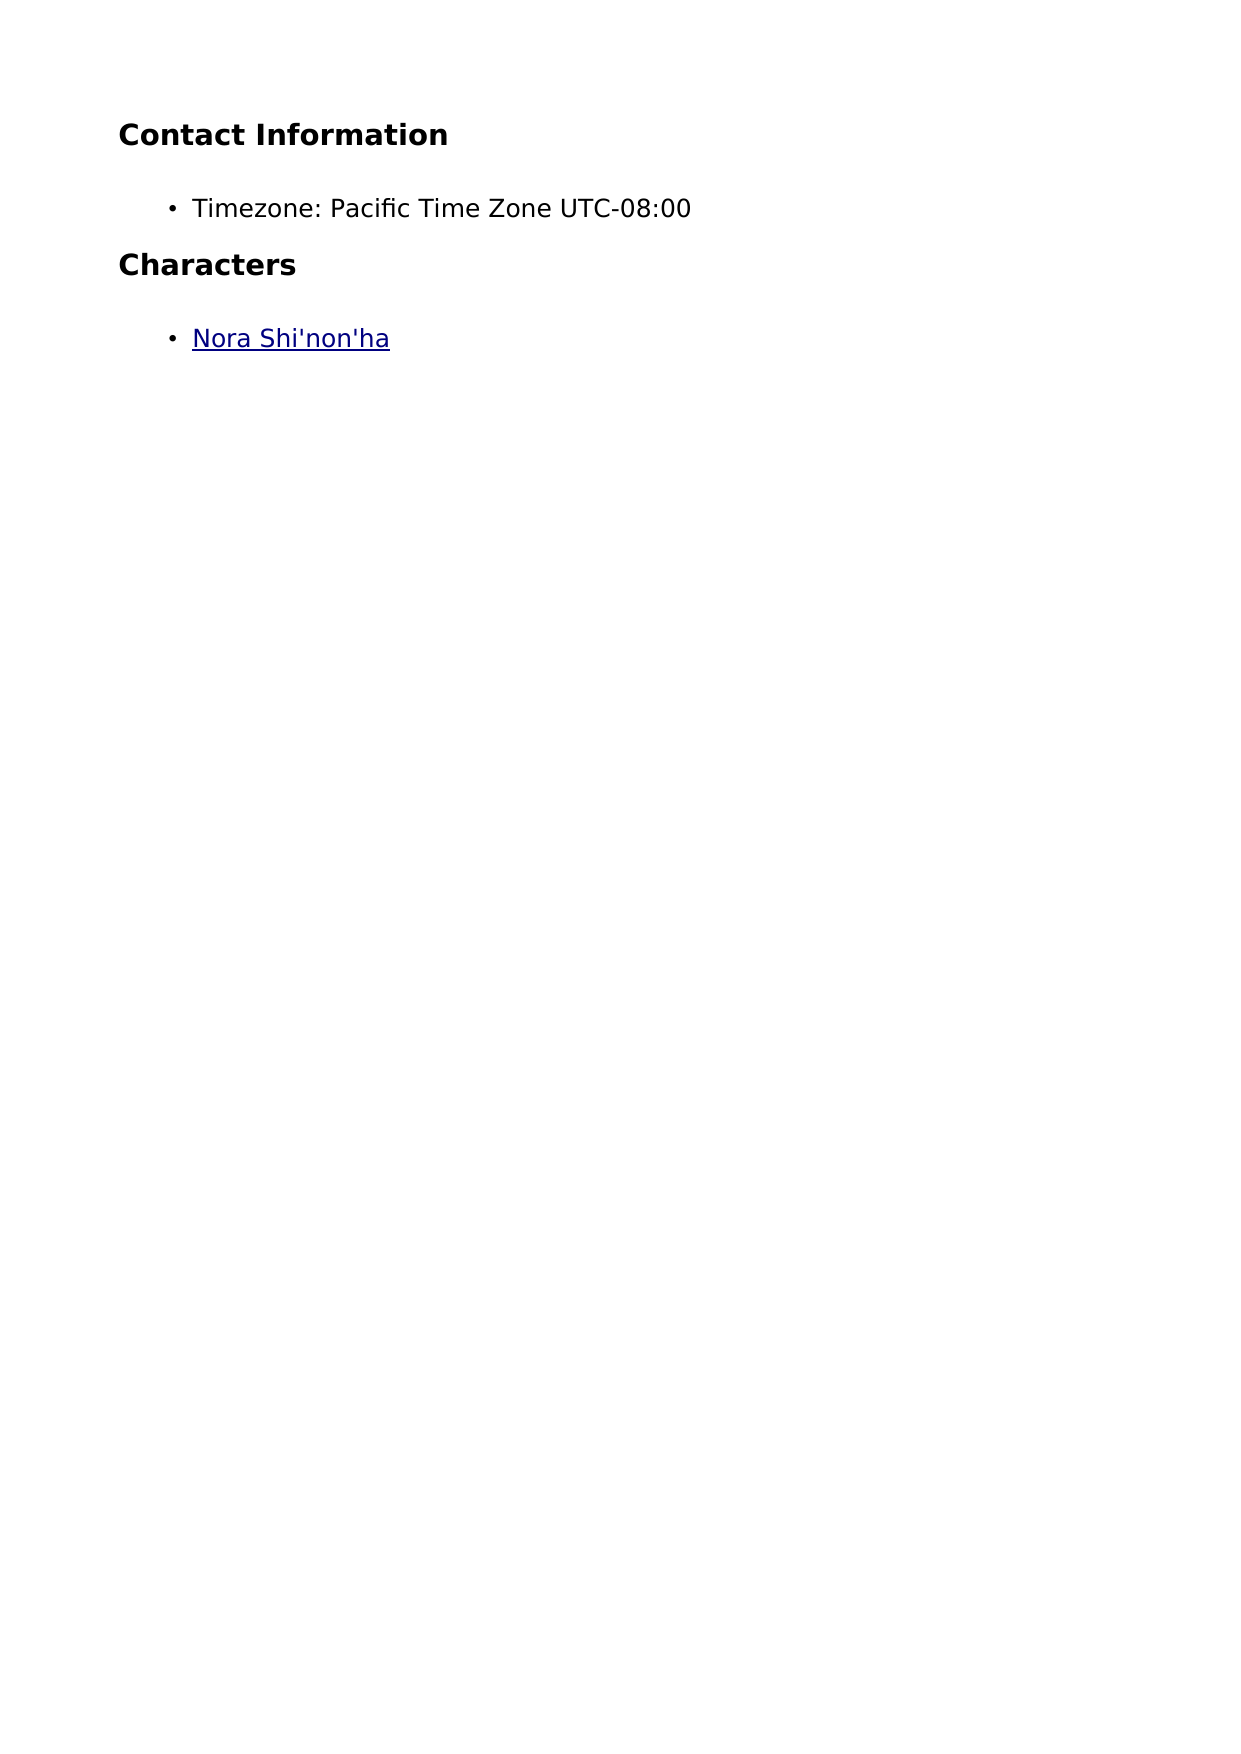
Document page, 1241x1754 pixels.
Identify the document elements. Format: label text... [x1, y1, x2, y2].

list Nora Shi'non'ha [177, 324, 1122, 353]
list Timezone: Pacific Time Zone UTC-08:00 [177, 194, 1122, 223]
subtitle Characters [118, 248, 1122, 282]
subtitle Contact Information [118, 118, 1122, 152]
